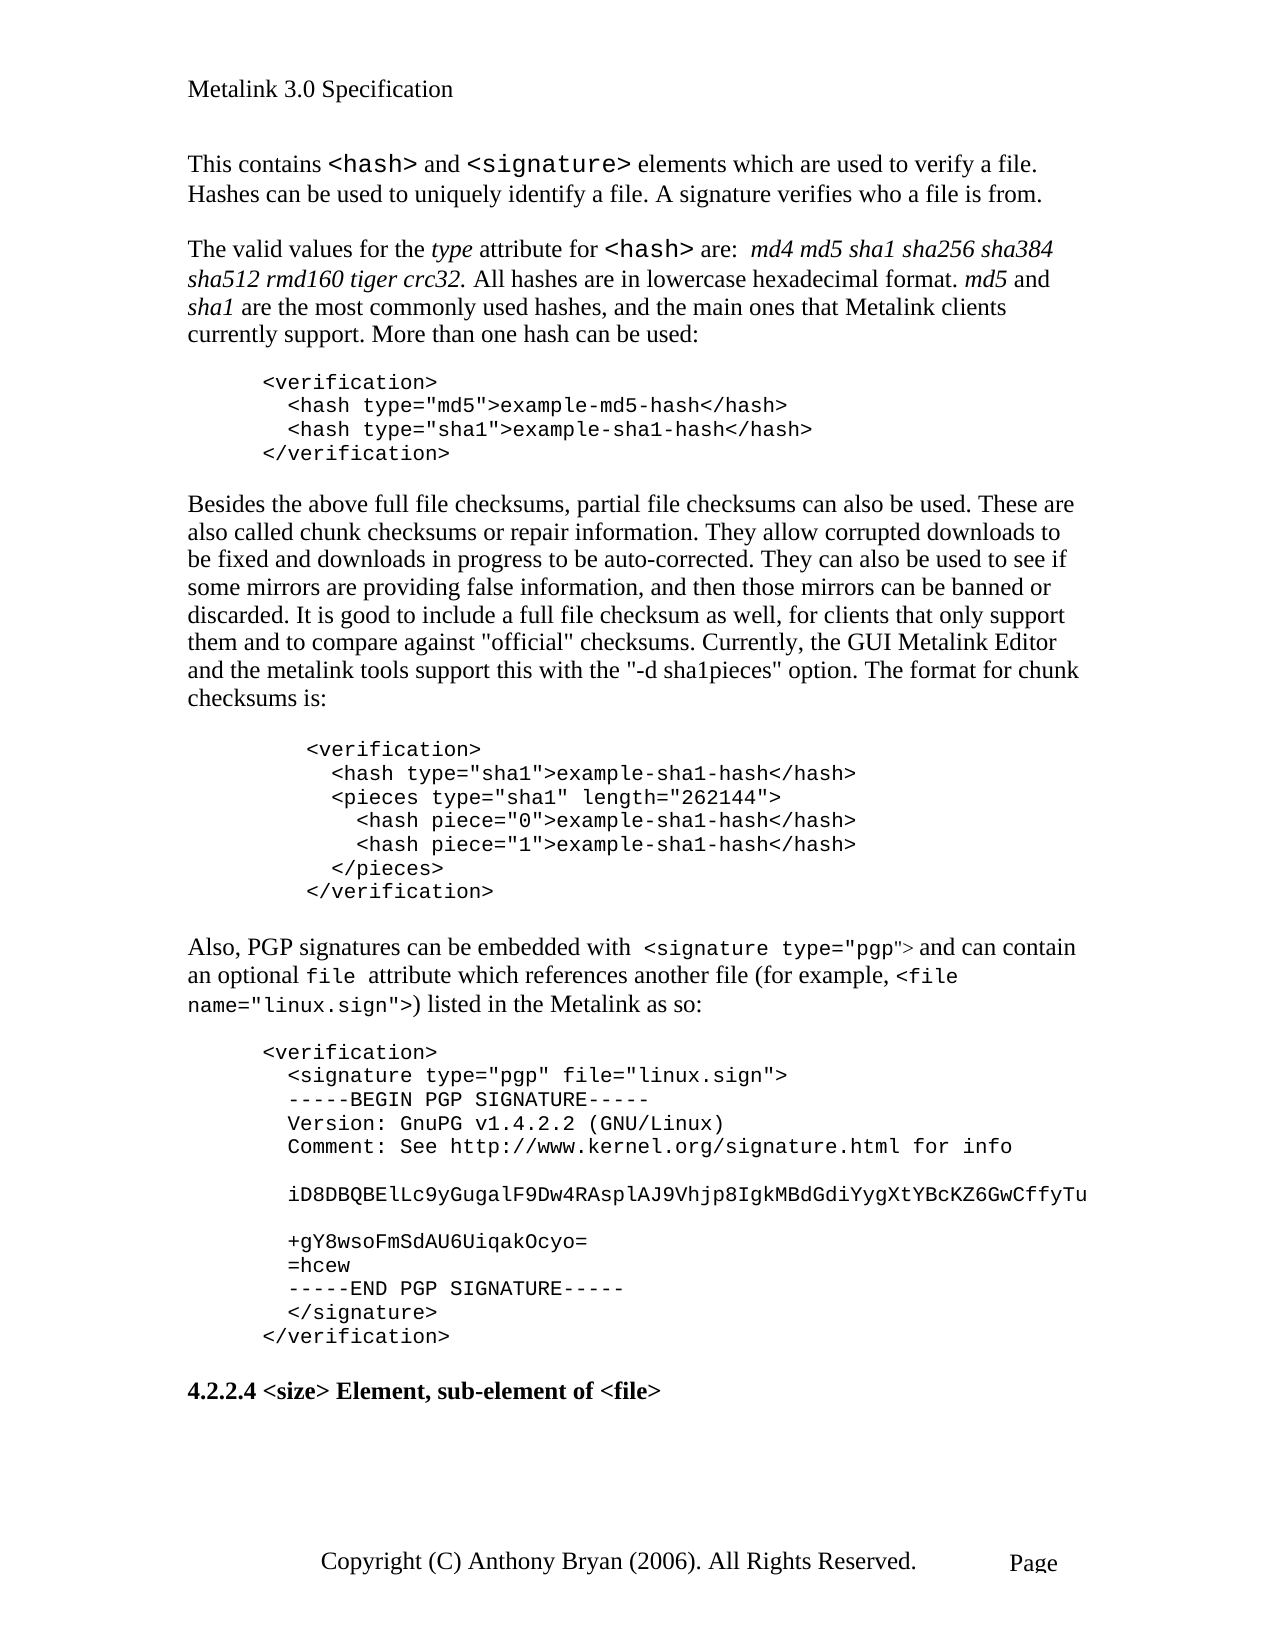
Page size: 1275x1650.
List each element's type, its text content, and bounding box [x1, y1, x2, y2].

text -----BEGIN PGP SIGNATURE----- [187, 1089, 1125, 1113]
text <hash type="md5">example-md5-hash</hash> [187, 395, 1087, 419]
text </pieces> [187, 858, 1087, 881]
text <verification> [187, 1042, 1125, 1066]
text </signature> [187, 1302, 1087, 1326]
text <signature type="pgp" file="linux.sign"> [187, 1066, 1125, 1089]
text iD8DBQBElLc9yGugalF9Dw4RAsplAJ9Vhjp8IgkMBdGdiYygXtYBcKZ6GwCffyTu [187, 1184, 1125, 1207]
text Also, PGP signatures can be embedded with <signature type="pgp"> and can contain an optional file attribute which references another file (for example, <file name="linux.sign">) listed in the Metalink as so: [187, 933, 1087, 1018]
text -----END PGP SIGNATURE----- [187, 1278, 1125, 1302]
text 4.2.2.4 <size> Element, sub-element of <file> [187, 1377, 1087, 1405]
text </verification> [187, 881, 1087, 905]
text The valid values for the type attribute for <hash> are: md4 md5 sha1 sha256 sha384 sha512 rmd160 tiger crc32. All hashes are in lowercase hexadecimal format. md5 and sha1 are the most commonly used hashes, and the main ones that Metalink clients currently support. More than one hash can be used: [187, 235, 1087, 348]
text <verification> [187, 372, 1087, 395]
text <pieces type="sha1" length="262144"> [187, 787, 1087, 810]
text +gY8wsoFmSdAU6UiqakOcyo= [187, 1231, 1125, 1255]
text <hash piece="1">example-sha1-hash</hash> [187, 834, 1087, 858]
text Version: GnuPG v1.4.2.2 (GNU/Linux) [187, 1113, 1125, 1136]
text <verification> [187, 739, 1087, 763]
text <hash type="sha1">example-sha1-hash</hash> [187, 763, 1087, 787]
text <hash type="sha1">example-sha1-hash</hash> [187, 419, 1087, 443]
text Comment: See http://www.kernel.org/signature.html for info [187, 1136, 1125, 1160]
text This contains <hash> and <signature> elements which are used to verify a file. Hashes can be used to uniquely identify a file. A signature verifies who a file is from. [187, 150, 1087, 207]
text <hash piece="0">example-sha1-hash</hash> [187, 810, 1087, 834]
text </verification> [187, 443, 1087, 466]
text Besides the above full file checksums, partial file checksums can also be used. These are also called chunk checksums or repair information. They allow corrupted downloads to be fixed and downloads in progress to be auto-corrected. They can also be used to see if some mirrors are providing false information, and then those mirrors can be banned or discarded. It is good to include a full file checksum as well, for clients that only support them and to compare against "official" checksums. Currently, the GUI Metalink Editor and the metalink tools support this with the "-d sha1pieces" option. The format for chunk checksums is: [187, 490, 1087, 712]
text </verification> [187, 1326, 1087, 1349]
text =hcew [187, 1255, 1125, 1278]
